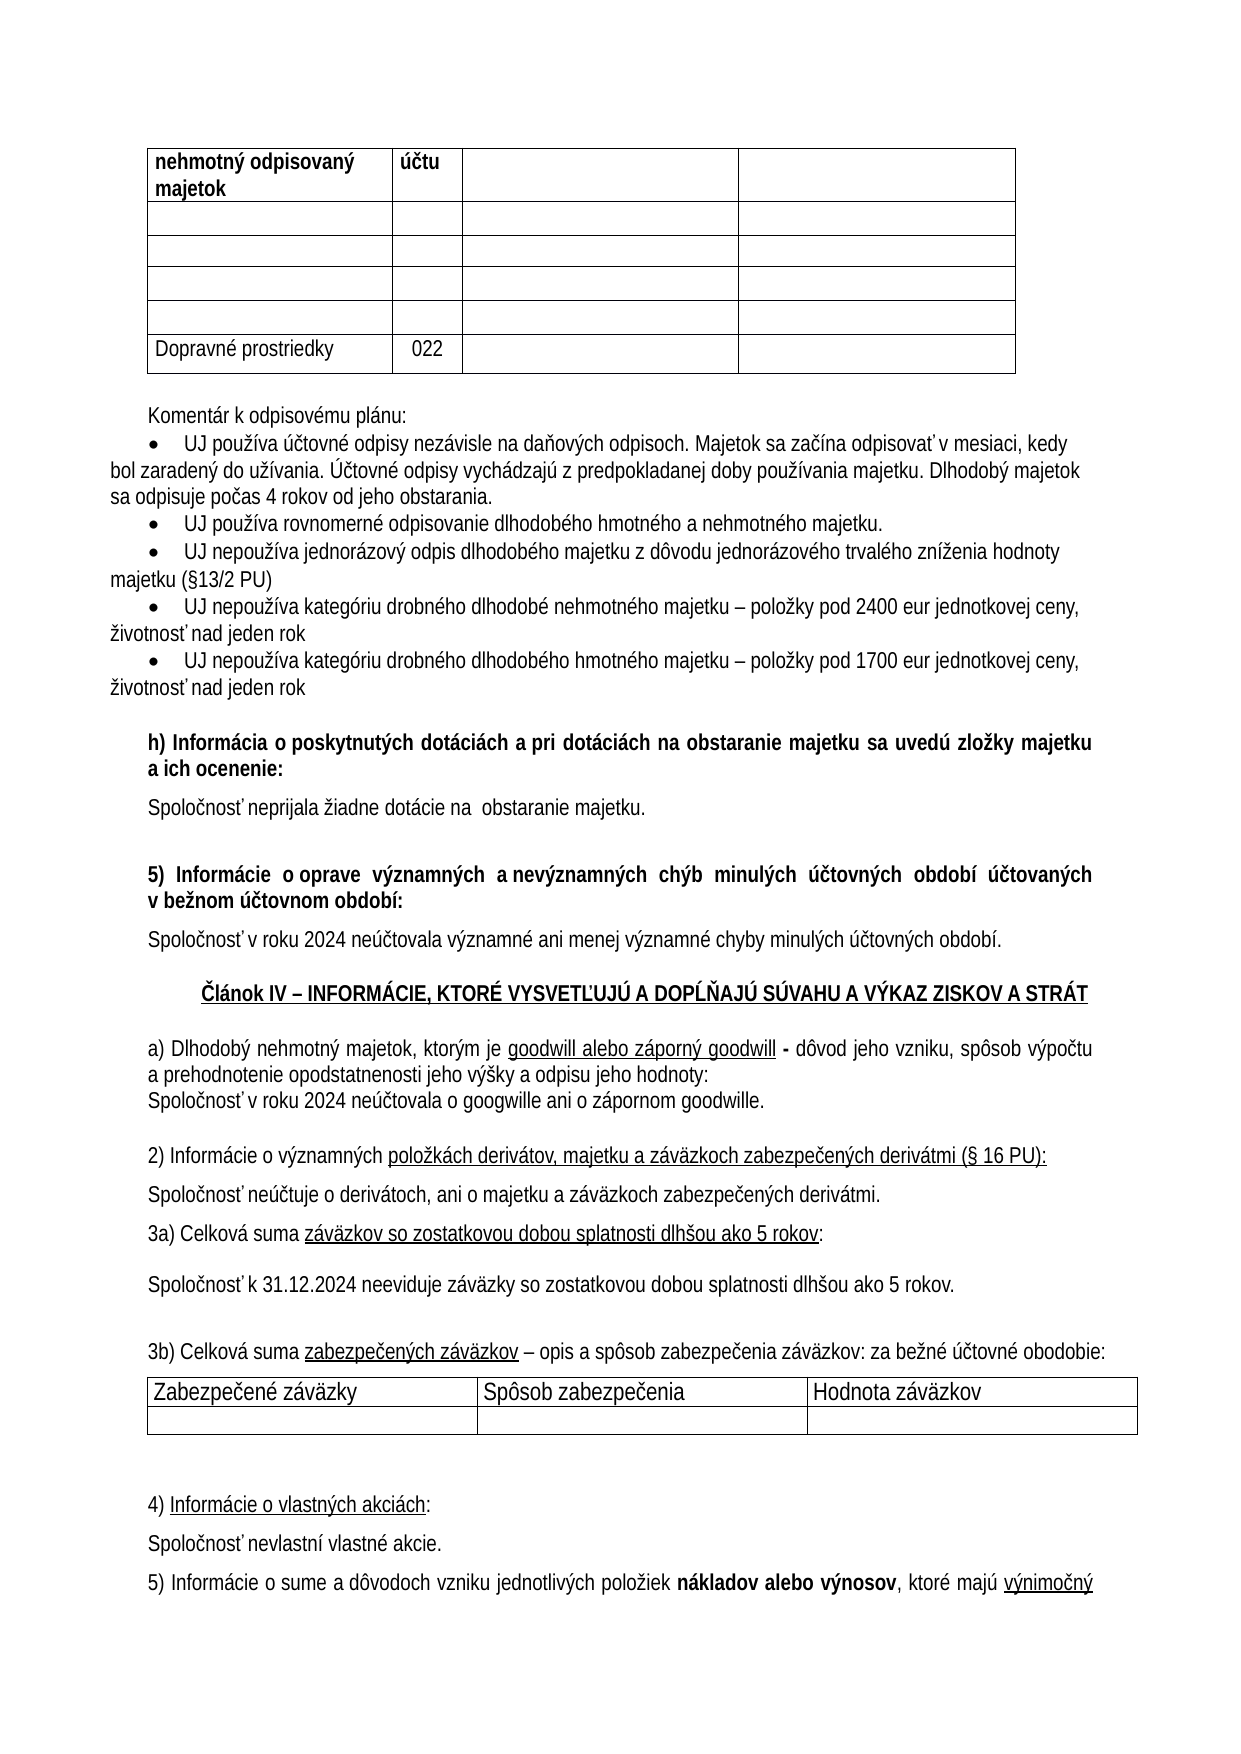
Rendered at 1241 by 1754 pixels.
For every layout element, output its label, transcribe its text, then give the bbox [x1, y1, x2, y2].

table_header účtu [393, 149, 462, 201]
table_cell [148, 301, 392, 334]
table_cell [463, 335, 738, 373]
table_cell [463, 236, 738, 266]
table_cell [463, 267, 738, 300]
text Spoločnosť neprijala žiadne dotácie na obstaranie majetku. [148, 794, 1093, 820]
text Spoločnosť k 31.12.2024 neeviduje záväzky so zostatkovou dobou splatnosti dlhšou ako 5 rokov. [148, 1271, 1142, 1297]
table_cell [148, 1407, 477, 1434]
table_cell [148, 202, 392, 235]
list UJ nepoužíva jednorázový odpis dlhodobého majetku z dôvodu jednorázového trvalého zníženia hodnoty majetku (§13/2 PU) [110, 537, 1093, 592]
text 3a) Celková suma záväzkov so zostatkovou dobou splatnosti dlhšou ako 5 rokov: [148, 1219, 1107, 1246]
text Komentár k odpisovému plánu: [148, 402, 1093, 429]
table_cell [393, 301, 462, 334]
text Spoločnosť v roku 2024 neúčtovala o googwille ani o zápornom goodwille. [148, 1087, 1093, 1114]
table_cell [148, 236, 392, 266]
table_cell Dopravné prostriedky [148, 335, 392, 373]
text 5) Informácie o oprave významných a nevýznamných chýb minulých účtovných období účtovaných v bežnom účtovnom období: [148, 861, 1093, 913]
table_header Hodnota záväzkov [808, 1378, 1137, 1406]
table_header [463, 149, 738, 201]
text 2) Informácie o významných položkách derivátov, majetku a záväzkoch zabezpečených derivátmi (§ 16 PU): [148, 1142, 1093, 1168]
table_cell [739, 335, 1015, 373]
table_cell 022 [393, 335, 462, 373]
table_cell [463, 202, 738, 235]
table_cell [739, 236, 1015, 266]
text Spoločnosť nevlastní vlastné akcie. [148, 1530, 1142, 1556]
table_cell [739, 267, 1015, 300]
text 5) Informácie o sume a dôvodoch vzniku jednotlivých položiek nákladov alebo výnosov, ktoré majú výnimočný [148, 1568, 1093, 1595]
list UJ používa účtovné odpisy nezávisle na daňových odpisoch. Majetok sa začína odpisovať v mesiaci, kedy bol zaradený do užívania. Účtovné odpisy vychádzajú z predpokladanej doby používania majetku. Dlhodobý majetok sa odpisuje počas 4 rokov od jeho obstarania. [110, 429, 1093, 509]
table_cell [393, 267, 462, 300]
text h) Informácia o poskytnutých dotáciách a pri dotáciách na obstaranie majetku sa uvedú zložky majetku a ich ocenenie: [148, 729, 1093, 781]
table_cell [739, 202, 1015, 235]
table_cell [148, 267, 392, 300]
list UJ nepoužíva kategóriu drobného dlhodobého hmotného majetku – položky pod 1700 eur jednotkovej ceny, životnosť nad jeden rok [110, 646, 1093, 701]
table_cell [808, 1407, 1137, 1434]
table_cell [739, 301, 1015, 334]
list UJ používa rovnomerné odpisovanie dlhodobého hmotného a nehmotného majetku. [110, 509, 1093, 537]
text Spoločnosť v roku 2024 neúčtovala významné ani menej významné chyby minulých účtovných období. [148, 926, 1093, 952]
text Článok IV – INFORMÁCIE, KTORÉ VYSVETĽUJÚ A DOPĹŇAJÚ SÚVAHU A VÝKAZ ZISKOV A STRÁT [148, 980, 1141, 1007]
text 3b) Celková suma zabezpečených záväzkov – opis a spôsob zabezpečenia záväzkov: za bežné účtovné obodobie: [148, 1338, 1107, 1364]
table_header Spôsob zabezpečenia [478, 1378, 807, 1406]
table_header Zabezpečené záväzky [148, 1378, 477, 1406]
table_cell [393, 236, 462, 266]
table_cell [478, 1407, 807, 1434]
table_cell [463, 301, 738, 334]
text 4) Informácie o vlastných akciách: [148, 1491, 1093, 1517]
table_header nehmotný odpisovaný majetok [148, 149, 392, 201]
text Spoločnosť neúčtuje o derivátoch, ani o majetku a záväzkoch zabezpečených derivátmi. [148, 1181, 1093, 1207]
table_cell [393, 202, 462, 235]
list UJ nepoužíva kategóriu drobného dlhodobé nehmotného majetku – položky pod 2400 eur jednotkovej ceny, životnosť nad jeden rok [110, 592, 1093, 646]
table_header [739, 149, 1015, 201]
text a) Dlhodobý nehmotný majetok, ktorým je goodwill alebo záporný goodwill - dôvod jeho vzniku, spôsob výpočtu a prehodnotenie opodstatnenosti jeho výšky a odpisu jeho hodnoty: [148, 1035, 1093, 1087]
